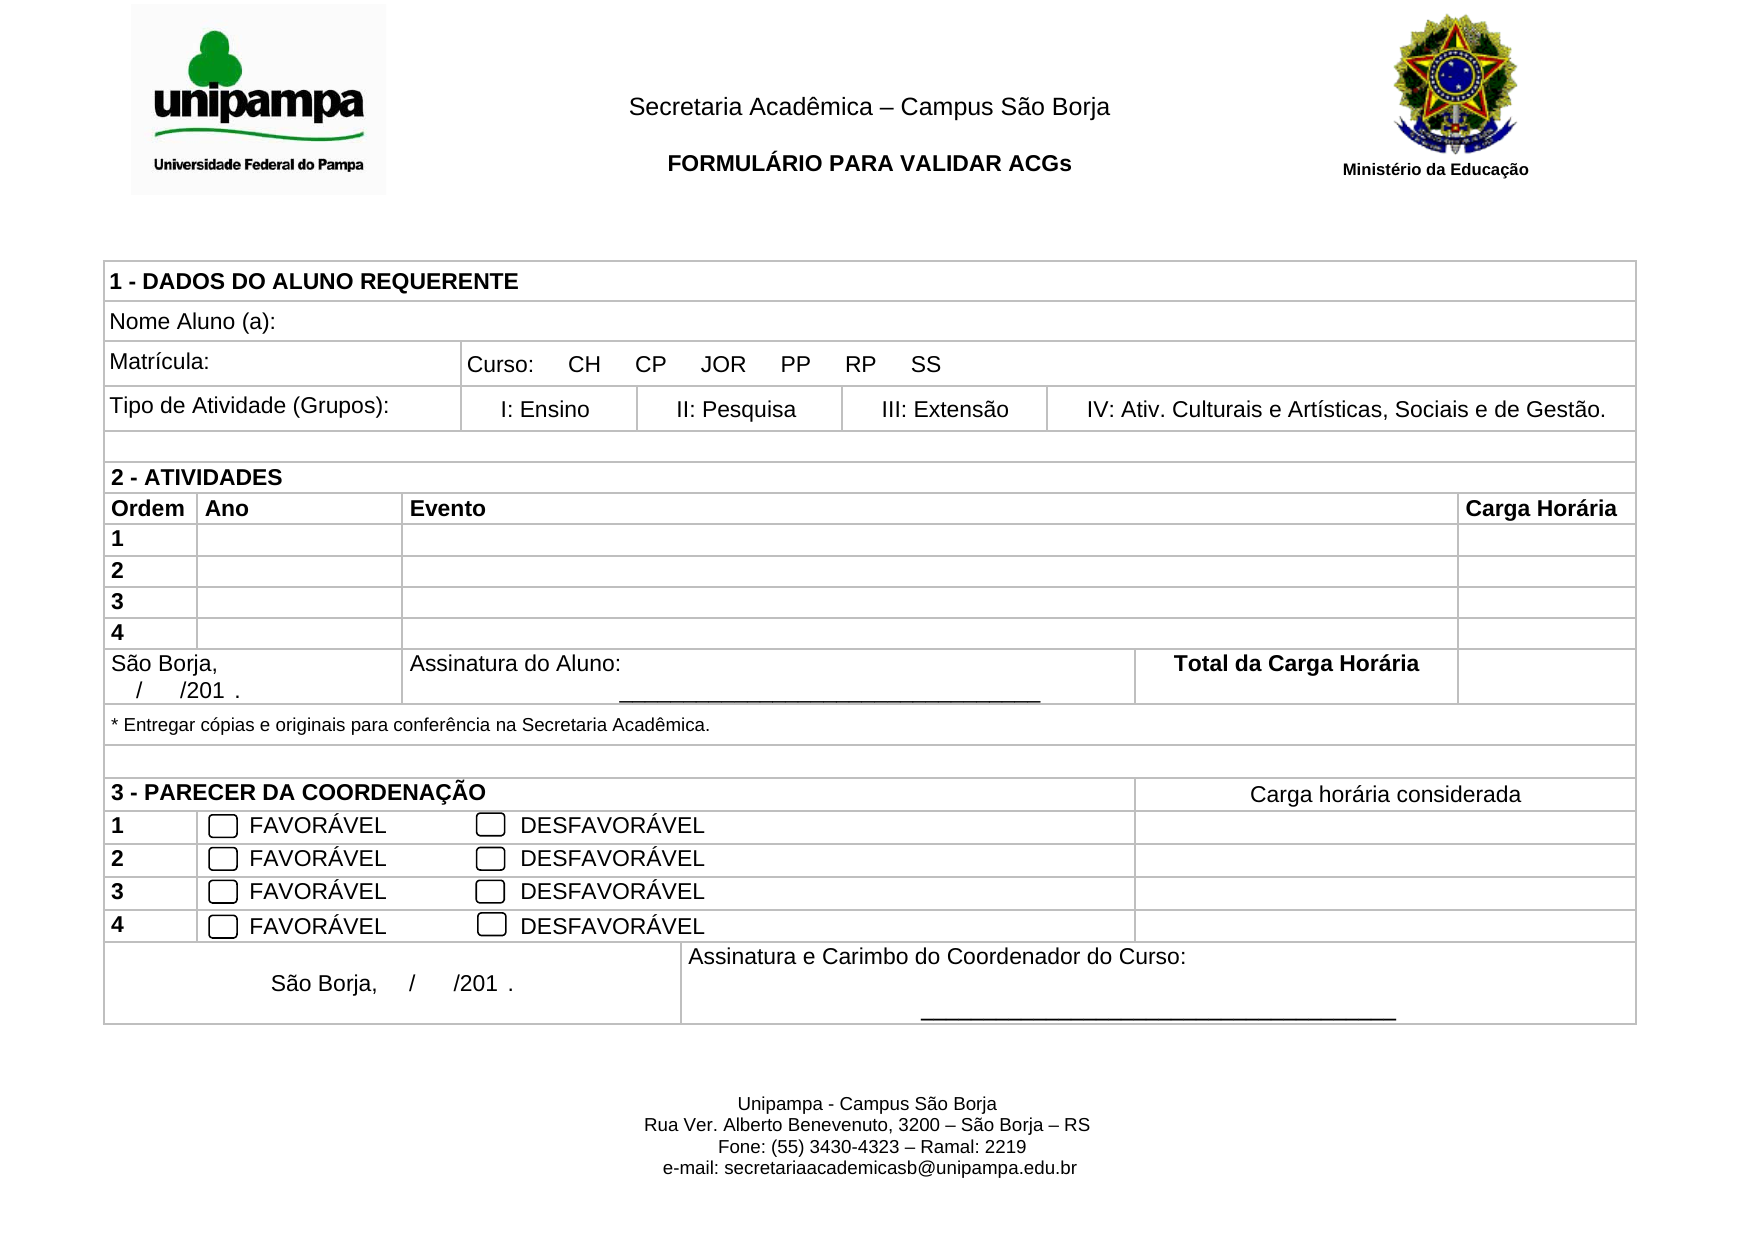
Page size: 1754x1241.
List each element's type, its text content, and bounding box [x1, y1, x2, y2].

table_cell Assinatura e Carimbo do Coordenador do Curso: ______________________________________ [682, 943, 1635, 1022]
table_cell São Borja, / /201 . [105, 650, 401, 703]
table_cell 2 - ATIVIDADES [105, 463, 1635, 492]
table_cell São Borja, / /201 . [105, 943, 680, 1022]
table_cell Assinatura do Aluno: _________________________________ [403, 650, 1134, 703]
table_cell [1459, 650, 1635, 703]
table_cell 4 [105, 911, 196, 941]
table_cell [403, 588, 1457, 617]
table_cell [403, 619, 1457, 648]
table_cell [1459, 557, 1635, 586]
table_cell FAVORÁVEL DESFAVORÁVEL [198, 812, 1134, 843]
table_cell Ano [198, 494, 401, 523]
table_cell [1136, 845, 1635, 876]
table_cell IV: Ativ. Culturais e Artísticas, Sociais e de Gestão. [1048, 387, 1635, 429]
table_cell 3 - PARECER DA COORDENAÇÃO [105, 779, 1134, 810]
table_cell * Entregar cópias e originais para conferência na Secretaria Acadêmica. [105, 705, 1635, 744]
table_cell Ordem [105, 494, 196, 523]
table_cell [403, 525, 1457, 554]
table_cell III: Extensão [843, 387, 1046, 429]
table_cell [198, 557, 401, 586]
table_cell Matrícula: [105, 342, 460, 385]
table_cell [198, 588, 401, 617]
table_cell FAVORÁVEL DESFAVORÁVEL [198, 878, 1134, 908]
table_cell Carga horária considerada [1136, 779, 1635, 810]
table_cell [1136, 878, 1635, 908]
table_cell 2 [105, 557, 196, 586]
table_header 1 - DADOS DO ALUNO REQUERENTE [105, 262, 1635, 300]
table_cell [105, 746, 1635, 777]
table_cell II: Pesquisa [638, 387, 841, 429]
table_cell 3 [105, 878, 196, 908]
table_cell FAVORÁVEL DESFAVORÁVEL [198, 845, 1134, 876]
table_cell Curso: CH CP JOR PP RP SS [462, 342, 1635, 385]
table_cell [403, 557, 1457, 586]
table_cell [198, 619, 401, 648]
table_cell [1136, 812, 1635, 843]
table_cell Tipo de Atividade (Grupos): [105, 387, 460, 429]
table_cell [1459, 525, 1635, 554]
table_cell [105, 432, 1635, 461]
table_cell 1 [105, 525, 196, 554]
table_cell 4 [105, 619, 196, 648]
table_cell Evento [403, 494, 1457, 523]
table_cell [1459, 588, 1635, 617]
table_cell [1136, 911, 1635, 941]
table_cell 2 [105, 845, 196, 876]
table_cell Carga Horária [1459, 494, 1635, 523]
table_cell FAVORÁVEL DESFAVORÁVEL [198, 911, 1134, 941]
table_cell [1459, 619, 1635, 648]
table_cell [198, 525, 401, 554]
table_cell Total da Carga Horária [1136, 650, 1457, 703]
table_cell 3 [105, 588, 196, 617]
table_cell Nome Aluno (a): [105, 302, 1635, 340]
table_cell 1 [105, 812, 196, 843]
table_cell I: Ensino [462, 387, 636, 429]
